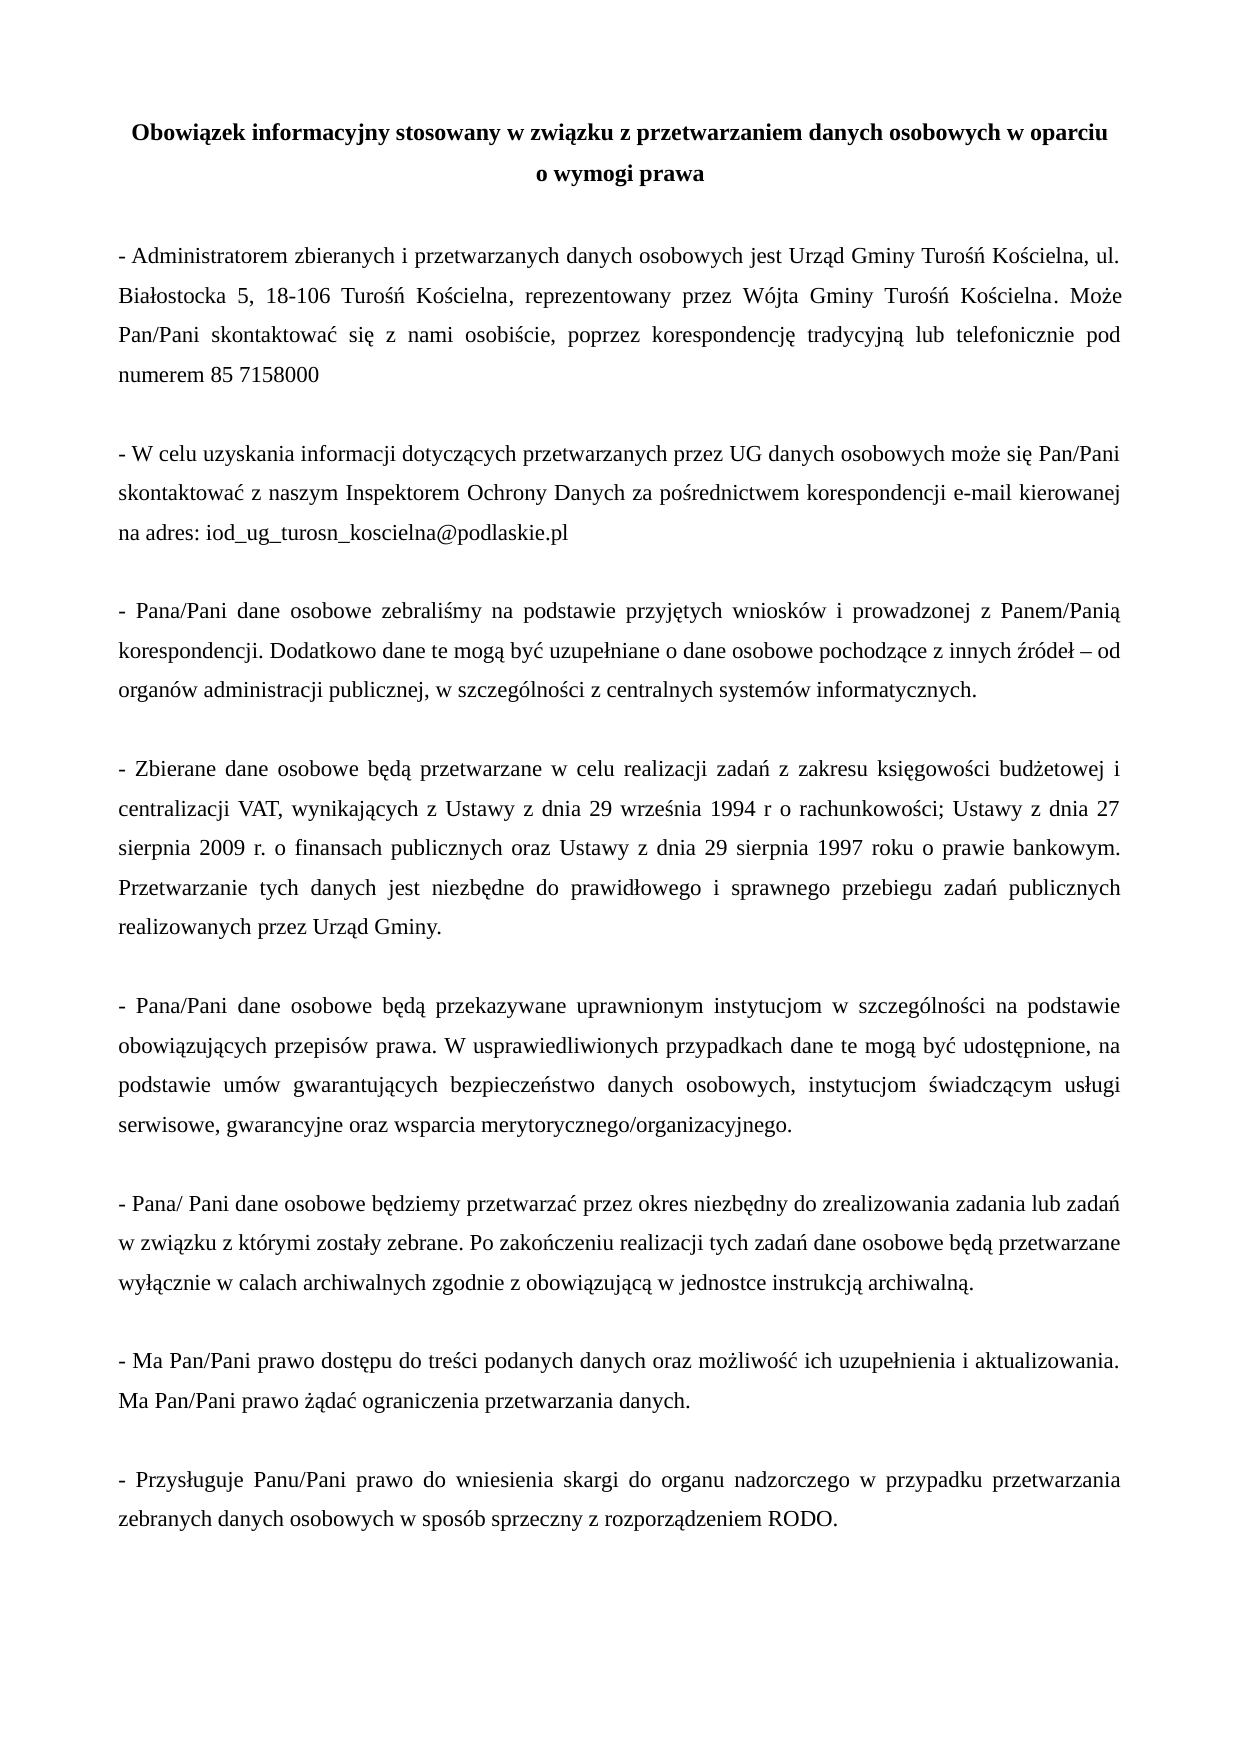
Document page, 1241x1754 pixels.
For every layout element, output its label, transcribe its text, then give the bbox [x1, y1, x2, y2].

text - Przysługuje Panu/Pani prawo do wniesienia skargi do organu nadzorczego w przypadku przetwarzania zebranych danych osobowych w sposób sprzeczny z rozporządzeniem RODO. [118, 1466, 1122, 1532]
text - W celu uzyskania informacji dotyczących przetwarzanych przez UG danych osobowych może się Pan/Pani skontaktować z naszym Inspektorem Ochrony Danych za pośrednictwem korespondencji e-mail kierowanej na adres: iod_ug_turosn_koscielna@podlaskie.pl [118, 439, 1122, 545]
text Obowiązek informacyjny stosowany w związku z przetwarzaniem danych osobowych w oparciu o wymogi prawa [118, 118, 1122, 187]
text - Ma Pan/Pani prawo dostępu do treści podanych danych oraz możliwość ich uzupełnienia i aktualizowania. Ma Pan/Pani prawo żądać ograniczenia przetwarzania danych. [118, 1348, 1122, 1413]
text - Pana/Pani dane osobowe będą przekazywane uprawnionym instytucjom w szczególności na podstawie obowiązujących przepisów prawa. W usprawiedliwionych przypadkach dane te mogą być udostępnione, na podstawie umów gwarantujących bezpieczeństwo danych osobowych, instytucjom świadczącym usługi serwisowe, gwarancyjne oraz wsparcia merytorycznego/organizacyjnego. [118, 992, 1122, 1137]
text - Zbierane dane osobowe będą przetwarzane w celu realizacji zadań z zakresu księgowości budżetowej i centralizacji VAT, wynikających z Ustawy z dnia 29 września 1994 r o rachunkowości; Ustawy z dnia 27 sierpnia 2009 r. o finansach publicznych oraz Ustawy z dnia 29 sierpnia 1997 roku o prawie bankowym. Przetwarzanie tych danych jest niezbędne do prawidłowego i sprawnego przebiegu zadań publicznych realizowanych przez Urząd Gminy. [118, 755, 1122, 940]
text - Administratorem zbieranych i przetwarzanych danych osobowych jest Urząd Gminy Turośń Kościelna, ul. Białostocka 5, 18-106 Turośń Kościelna, reprezentowany przez Wójta Gminy Turośń Kościelna. Może Pan/Pani skontaktować się z nami osobiście, poprzez korespondencję tradycyjną lub telefonicznie pod numerem 85 7158000 [118, 242, 1122, 387]
text - Pana/ Pani dane osobowe będziemy przetwarzać przez okres niezbędny do zrealizowania zadania lub zadań w związku z którymi zostały zebrane. Po zakończeniu realizacji tych zadań dane osobowe będą przetwarzane wyłącznie w calach archiwalnych zgodnie z obowiązującą w jednostce instrukcją archiwalną. [118, 1190, 1122, 1295]
text - Pana/Pani dane osobowe zebraliśmy na podstawie przyjętych wniosków i prowadzonej z Panem/Panią korespondencji. Dodatkowo dane te mogą być uzupełniane o dane osobowe pochodzące z innych źródeł – od organów administracji publicznej, w szczególności z centralnych systemów informatycznych. [118, 597, 1122, 703]
